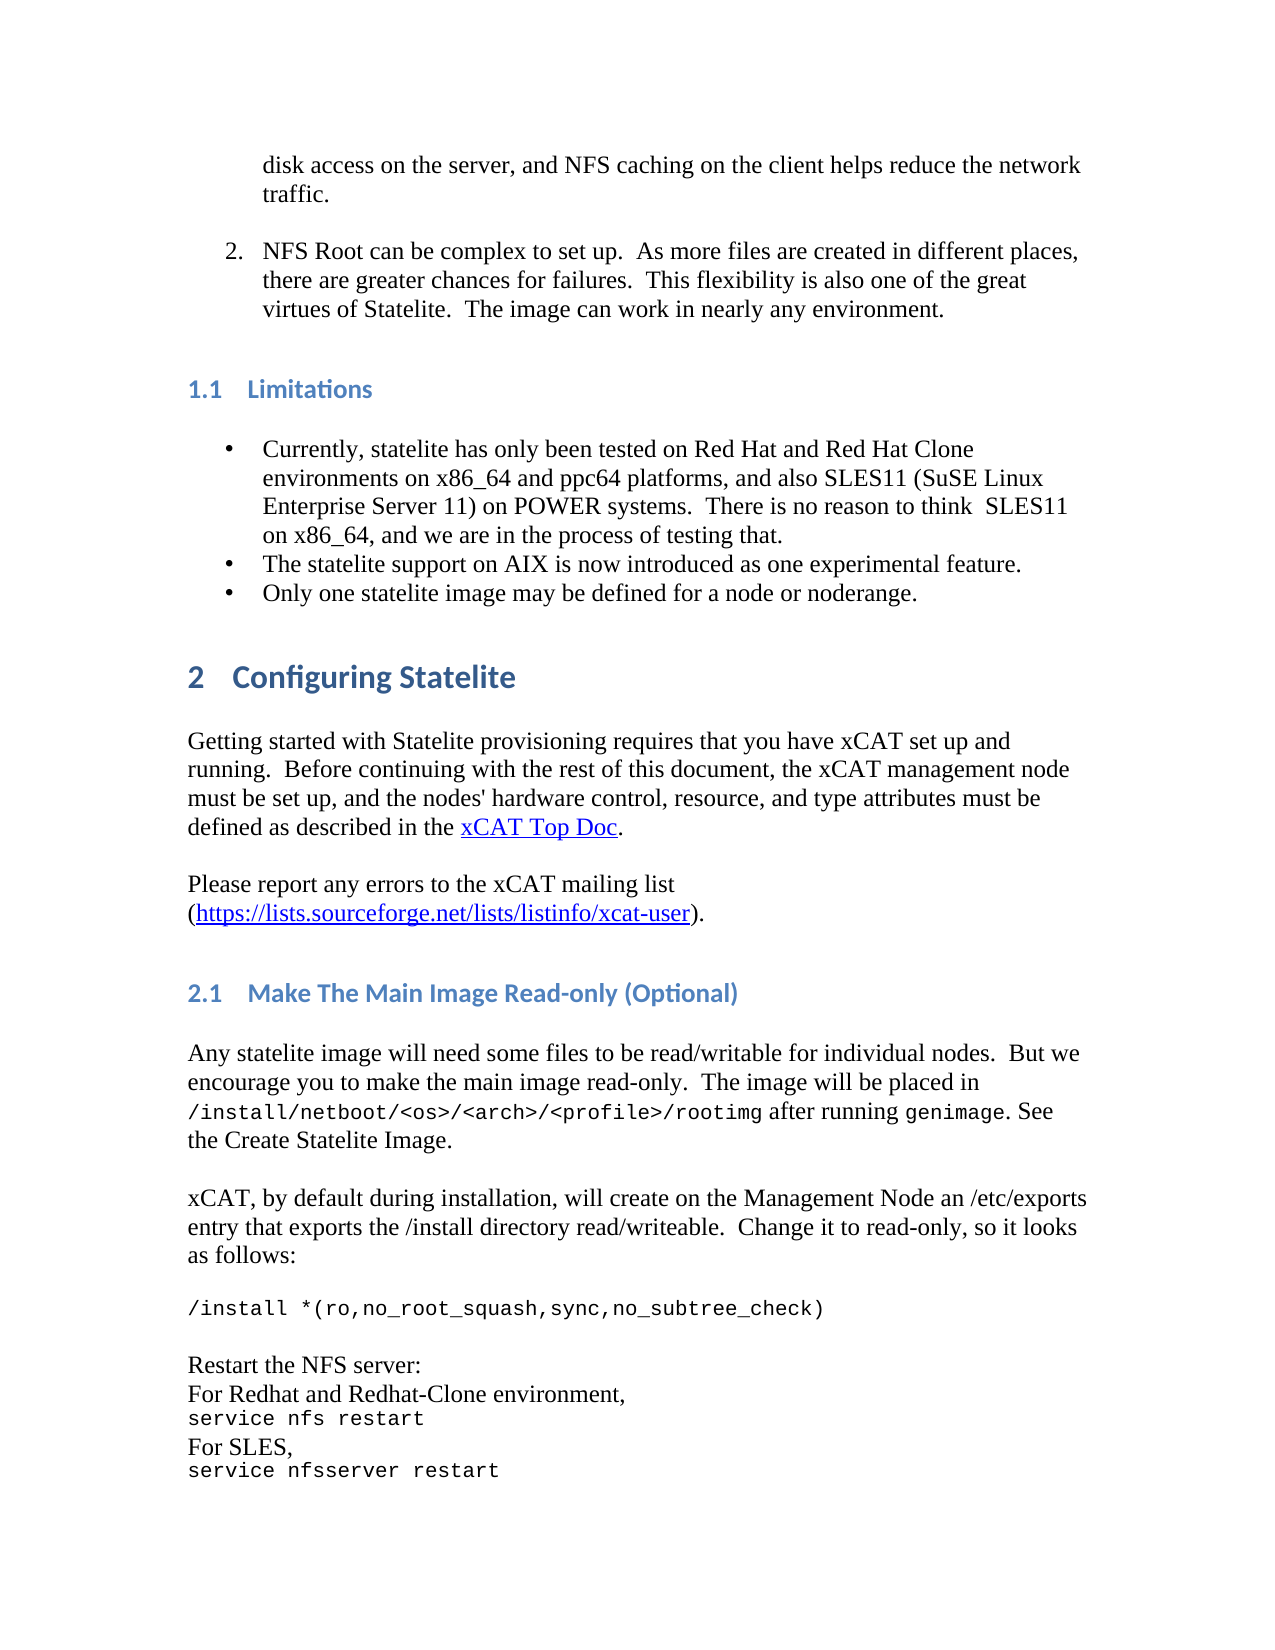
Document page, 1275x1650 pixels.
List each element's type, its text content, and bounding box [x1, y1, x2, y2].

text For Redhat and Redhat-Clone environment, [187, 1379, 1087, 1408]
text Any statelite image will need some files to be read/writable for individual nodes. But we encourage you to make the main image read-only. The image will be placed in /install/netboot/<os>/<arch>/<profile>/rootimg after running genimage. See the Create Statelite Image. [187, 1038, 1087, 1154]
list The statelite support on AIX is now introduced as one experimental feature. [225, 549, 1087, 578]
subtitle Make The Main Image Read-only (Optional) [187, 977, 1087, 1010]
text Restart the NFS server: [187, 1350, 1087, 1379]
text /install *(ro,no_root_squash,sync,no_subtree_check) [187, 1298, 1087, 1322]
text service nfsserver restart [187, 1460, 1087, 1484]
text For SLES, [187, 1432, 1087, 1460]
list Only one statelite image may be defined for a node or noderange. [225, 578, 1087, 606]
text xCAT, by default during installation, will create on the Management Node an /etc/exports entry that exports the /install directory read/writeable. Change it to read-only, so it looks as follows: [187, 1183, 1087, 1269]
list NFS Root can be complex to set up. As more files are created in different places, there are greater chances for failures. This flexibility is also one of the great virtues of Statelite. The image can work in nearly any environment. [225, 236, 1087, 322]
list disk access on the server, and NFS caching on the client helps reduce the network traffic. [225, 150, 1087, 207]
subtitle Configuring Statelite [187, 656, 1087, 697]
text service nfs restart [187, 1408, 1087, 1432]
subtitle Limitations [187, 372, 1087, 405]
text Getting started with Statelite provisioning requires that you have xCAT set up and running. Before continuing with the rest of this document, the xCAT management node must be set up, and the nodes' hardware control, resource, and type attributes must be defined as described in the xCAT Top Doc. [187, 726, 1087, 841]
list Currently, statelite has only been tested on Red Hat and Red Hat Clone environments on x86_64 and ppc64 platforms, and also SLES11 (SuSE Linux Enterprise Server 11) on POWER systems. There is no reason to think SLES11 on x86_64, and we are in the process of testing that. [225, 434, 1087, 549]
text Please report any errors to the xCAT mailing list (https://lists.sourceforge.net/lists/listinfo/xcat-user). [187, 869, 1087, 927]
